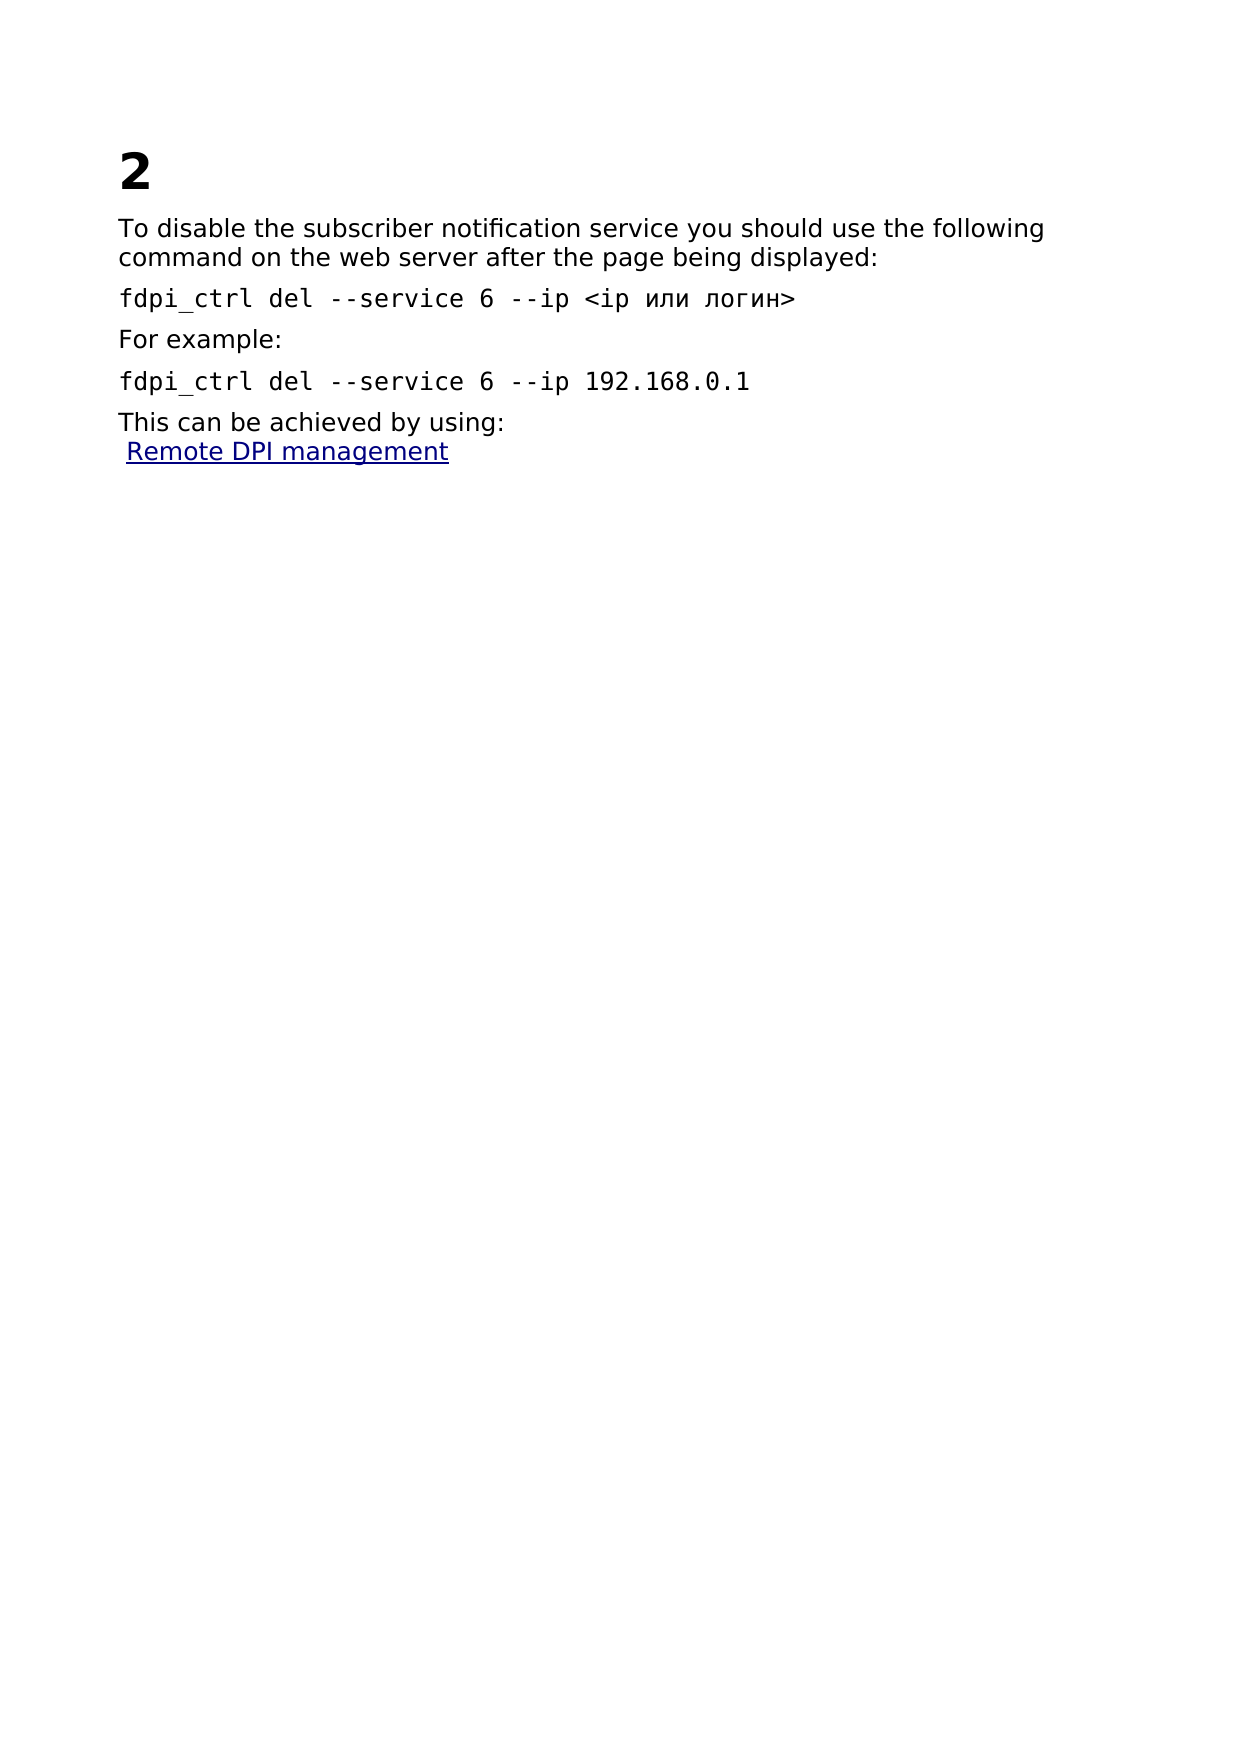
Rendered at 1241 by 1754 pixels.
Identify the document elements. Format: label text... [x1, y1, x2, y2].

text fdpi_ctrl del --service 6 --ip <ip или логин> [118, 285, 1122, 314]
text fdpi_ctrl del --service 6 --ip 192.168.0.1 [118, 367, 1122, 396]
text This can be achieved by using: Remote DPI management [118, 408, 1122, 467]
text To disable the subscriber notification service you should use the following command on the web server after the page being displayed: [118, 214, 1122, 272]
text For example: [118, 326, 1122, 355]
subtitle 2 [118, 143, 1122, 201]
